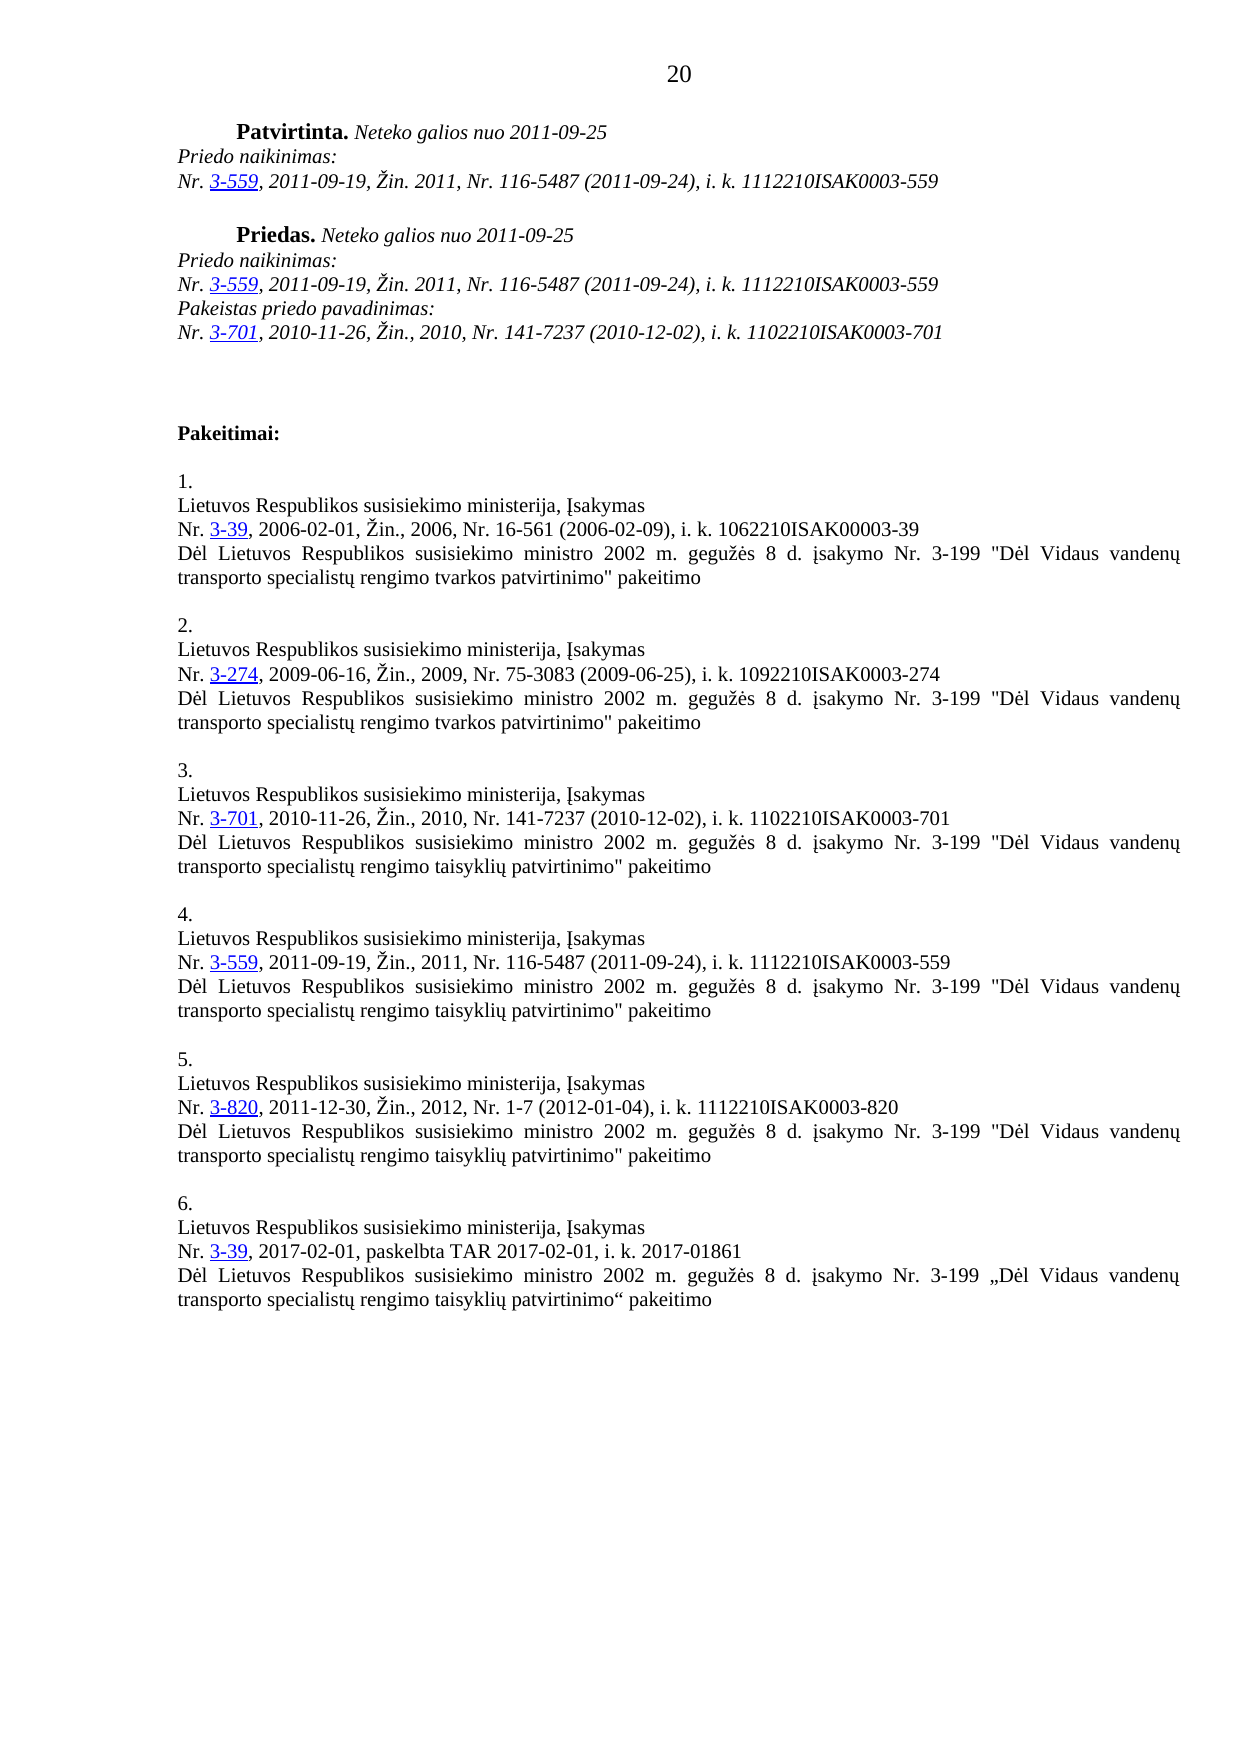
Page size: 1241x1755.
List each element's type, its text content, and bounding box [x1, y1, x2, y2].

text Dėl Lietuvos Respublikos susisiekimo ministro 2002 m. gegužės 8 d. įsakymo Nr. 3-199 "Dėl Vidaus vandenų transporto specialistų rengimo taisyklių patvirtinimo" pakeitimo [177, 830, 1181, 878]
text Priedo naikinimas: [177, 248, 1181, 272]
text Priedo naikinimas: [177, 144, 1181, 168]
text Dėl Lietuvos Respublikos susisiekimo ministro 2002 m. gegužės 8 d. įsakymo Nr. 3-199 "Dėl Vidaus vandenų transporto specialistų rengimo taisyklių patvirtinimo" pakeitimo [177, 974, 1181, 1022]
text 3. [177, 758, 1181, 782]
text Nr. 3-39, 2006-02-01, Žin., 2006, Nr. 16-561 (2006-02-09), i. k. 1062210ISAK00003-39 [177, 517, 1181, 541]
text Lietuvos Respublikos susisiekimo ministerija, Įsakymas [177, 782, 1181, 806]
text Nr. 3-820, 2011-12-30, Žin., 2012, Nr. 1-7 (2012-01-04), i. k. 1112210ISAK0003-820 [177, 1094, 1181, 1119]
text Nr. 3-559, 2011-09-19, Žin. 2011, Nr. 116-5487 (2011-09-24), i. k. 1112210ISAK0003-559 [177, 272, 1181, 296]
text Lietuvos Respublikos susisiekimo ministerija, Įsakymas [177, 926, 1181, 950]
text Pakeitimai: [177, 421, 1181, 445]
text 5. [177, 1046, 1181, 1071]
text Nr. 3-274, 2009-06-16, Žin., 2009, Nr. 75-3083 (2009-06-25), i. k. 1092210ISAK0003-274 [177, 661, 1181, 686]
text Nr. 3-39, 2017-02-01, paskelbta TAR 2017-02-01, i. k. 2017-01861 [177, 1239, 1181, 1263]
text Lietuvos Respublikos susisiekimo ministerija, Įsakymas [177, 637, 1181, 661]
text Pakeistas priedo pavadinimas: [177, 296, 1181, 320]
text Priedas. Neteko galios nuo 2011-09-25 [177, 221, 1181, 248]
text 4. [177, 902, 1181, 926]
text Dėl Lietuvos Respublikos susisiekimo ministro 2002 m. gegužės 8 d. įsakymo Nr. 3-199 "Dėl Vidaus vandenų transporto specialistų rengimo tvarkos patvirtinimo" pakeitimo [177, 686, 1181, 734]
text Patvirtinta. Neteko galios nuo 2011-09-25 [177, 118, 1181, 144]
text 6. [177, 1191, 1181, 1215]
text Dėl Lietuvos Respublikos susisiekimo ministro 2002 m. gegužės 8 d. įsakymo Nr. 3-199 „Dėl Vidaus vandenų transporto specialistų rengimo taisyklių patvirtinimo“ pakeitimo [177, 1263, 1181, 1311]
text Nr. 3-701, 2010-11-26, Žin., 2010, Nr. 141-7237 (2010-12-02), i. k. 1102210ISAK0003-701 [177, 320, 1181, 344]
text 2. [177, 613, 1181, 637]
text Nr. 3-559, 2011-09-19, Žin. 2011, Nr. 116-5487 (2011-09-24), i. k. 1112210ISAK0003-559 [177, 168, 1181, 193]
text 1. [177, 469, 1181, 493]
text Lietuvos Respublikos susisiekimo ministerija, Įsakymas [177, 1215, 1181, 1239]
text Dėl Lietuvos Respublikos susisiekimo ministro 2002 m. gegužės 8 d. įsakymo Nr. 3-199 "Dėl Vidaus vandenų transporto specialistų rengimo tvarkos patvirtinimo" pakeitimo [177, 541, 1181, 589]
text Nr. 3-701, 2010-11-26, Žin., 2010, Nr. 141-7237 (2010-12-02), i. k. 1102210ISAK0003-701 [177, 806, 1181, 830]
text Lietuvos Respublikos susisiekimo ministerija, Įsakymas [177, 493, 1181, 517]
text Nr. 3-559, 2011-09-19, Žin., 2011, Nr. 116-5487 (2011-09-24), i. k. 1112210ISAK0003-559 [177, 950, 1181, 974]
text Lietuvos Respublikos susisiekimo ministerija, Įsakymas [177, 1071, 1181, 1094]
text Dėl Lietuvos Respublikos susisiekimo ministro 2002 m. gegužės 8 d. įsakymo Nr. 3-199 "Dėl Vidaus vandenų transporto specialistų rengimo taisyklių patvirtinimo" pakeitimo [177, 1119, 1181, 1167]
